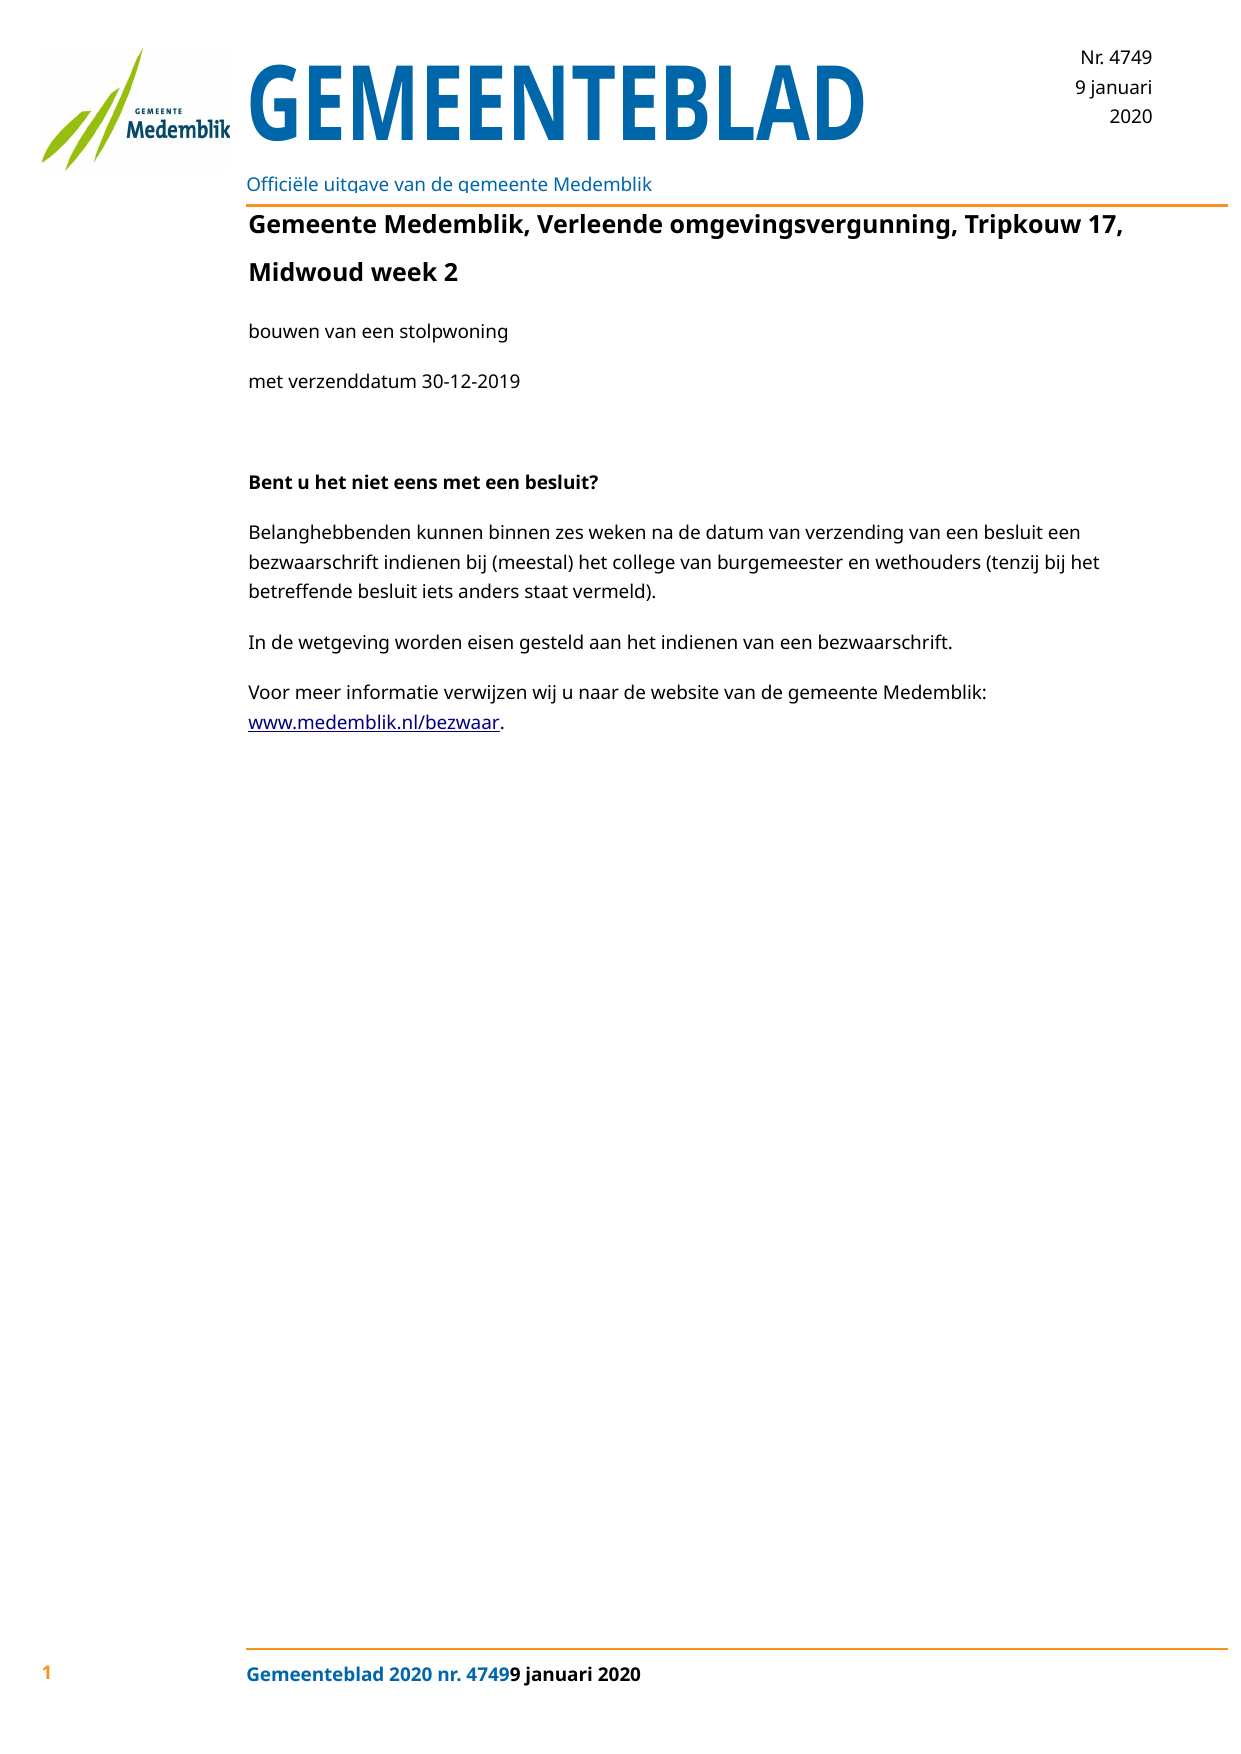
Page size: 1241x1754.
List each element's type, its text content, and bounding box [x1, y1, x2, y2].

text bouwen van een stolpwoning [248, 318, 1152, 344]
picture [41, 47, 231, 172]
text Bent u het niet eens met een besluit? [248, 469, 1152, 495]
text met verzenddatum 30-12-2019 [248, 368, 1152, 394]
text Voor meer informatie verwijzen wij u naar de website van de gemeente Medemblik: www.medemblik.nl/bezwaar. [248, 679, 1152, 735]
text Belanghebbenden kunnen binnen zes weken na de datum van verzending van een besluit een bezwaarschrift indienen bij (meestal) het college van burgemeester en wethouders (tenzij bij het betreffende besluit iets anders staat vermeld). [248, 519, 1152, 604]
text Gemeente Medemblik, Verleende omgevingsvergunning, Tripkouw 17, Midwoud week 2 [248, 207, 1152, 288]
text In de wetgeving worden eisen gesteld aan het indienen van een bezwaarschrift. [248, 629, 1152, 655]
